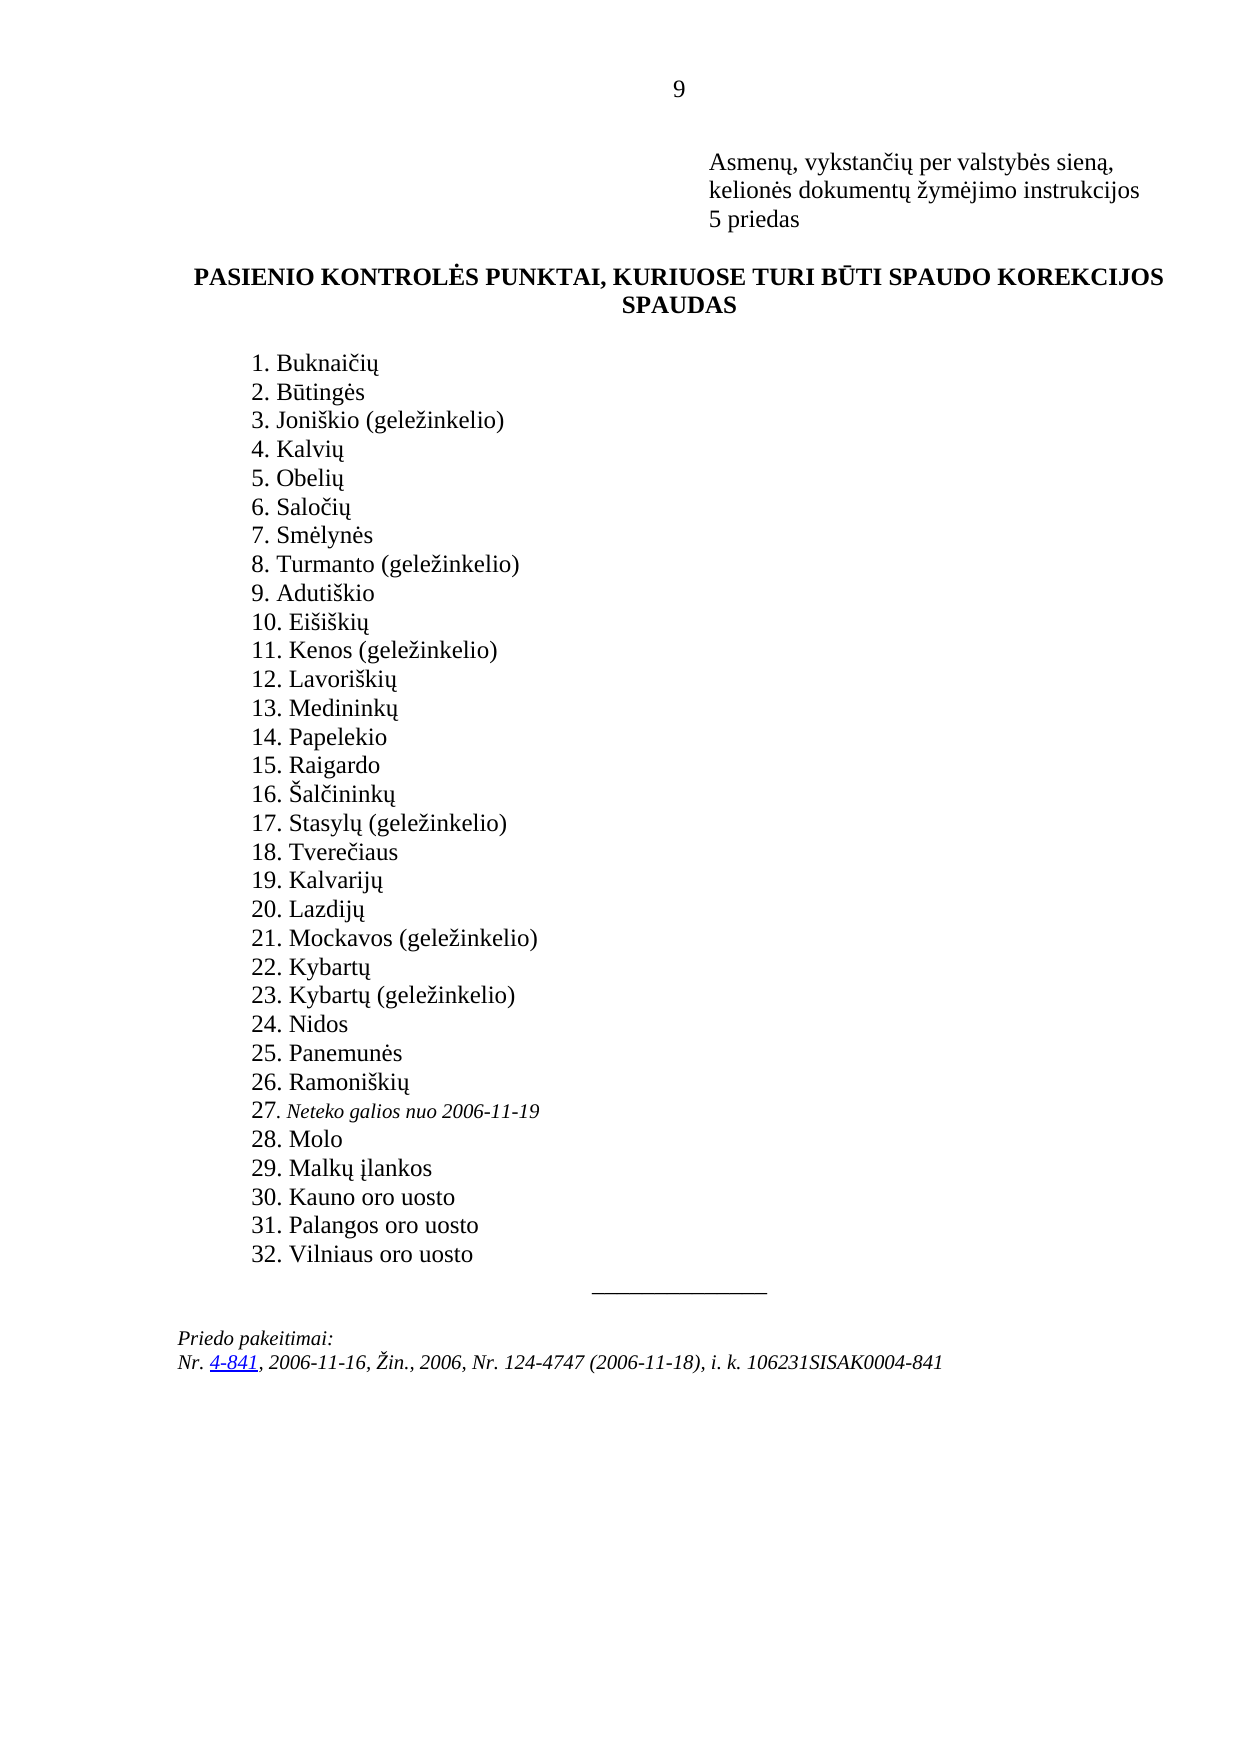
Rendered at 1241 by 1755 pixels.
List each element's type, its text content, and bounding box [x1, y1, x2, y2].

text 7. Smėlynės [177, 521, 1181, 549]
text 16. Šalčininkų [177, 779, 1181, 808]
text 2. Būtingės [177, 377, 1181, 406]
text 14. Papelekio [177, 722, 1181, 751]
text 31. Palangos oro uosto [177, 1211, 1181, 1239]
text 1. Buknaičių [177, 348, 1181, 377]
text 13. Medininkų [177, 693, 1181, 722]
text 25. Panemunės [177, 1038, 1181, 1067]
text kelionės dokumentų žymėjimo instrukcijos [177, 176, 1181, 204]
text Asmenų, vykstančių per valstybės sieną, [177, 147, 1181, 176]
text 22. Kybartų [177, 952, 1181, 981]
text PASIENIO KONTROLĖS PUNKTAI, KURIUOSE TURI BŪTI SPAUDO KOREKCIJOS SPAUDAS [177, 262, 1181, 319]
text 15. Raigardo [177, 751, 1181, 779]
text 32. Vilniaus oro uosto [177, 1239, 1181, 1268]
text 4. Kalvių [177, 434, 1181, 463]
text 6. Saločių [177, 492, 1181, 521]
text 17. Stasylų (geležinkelio) [177, 808, 1181, 837]
text 24. Nidos [177, 1009, 1181, 1038]
text 18. Tverečiaus [177, 837, 1181, 866]
text ______________ [177, 1268, 1181, 1297]
text 5. Obelių [177, 463, 1181, 492]
text 5 priedas [177, 204, 1181, 233]
text 3. Joniškio (geležinkelio) [177, 406, 1181, 434]
text 29. Malkų įlankos [177, 1153, 1181, 1182]
text 11. Kenos (geležinkelio) [177, 636, 1181, 664]
text 26. Ramoniškių [177, 1067, 1181, 1096]
text 23. Kybartų (geležinkelio) [177, 981, 1181, 1009]
text 8. Turmanto (geležinkelio) [177, 549, 1181, 578]
text Nr. 4-841, 2006-11-16, Žin., 2006, Nr. 124-4747 (2006-11-18), i. k. 106231SISAK0004-841 [177, 1350, 1181, 1374]
text 9. Adutiškio [177, 578, 1181, 607]
text 30. Kauno oro uosto [177, 1182, 1181, 1211]
text 21. Mockavos (geležinkelio) [177, 923, 1181, 952]
text 12. Lavoriškių [177, 664, 1181, 693]
text 28. Molo [177, 1124, 1181, 1153]
text 10. Eišiškių [177, 607, 1181, 636]
text 20. Lazdijų [177, 894, 1181, 923]
text 27. Neteko galios nuo 2006-11-19 [177, 1096, 1181, 1124]
text Priedo pakeitimai: [177, 1326, 1181, 1350]
text 19. Kalvarijų [177, 866, 1181, 894]
